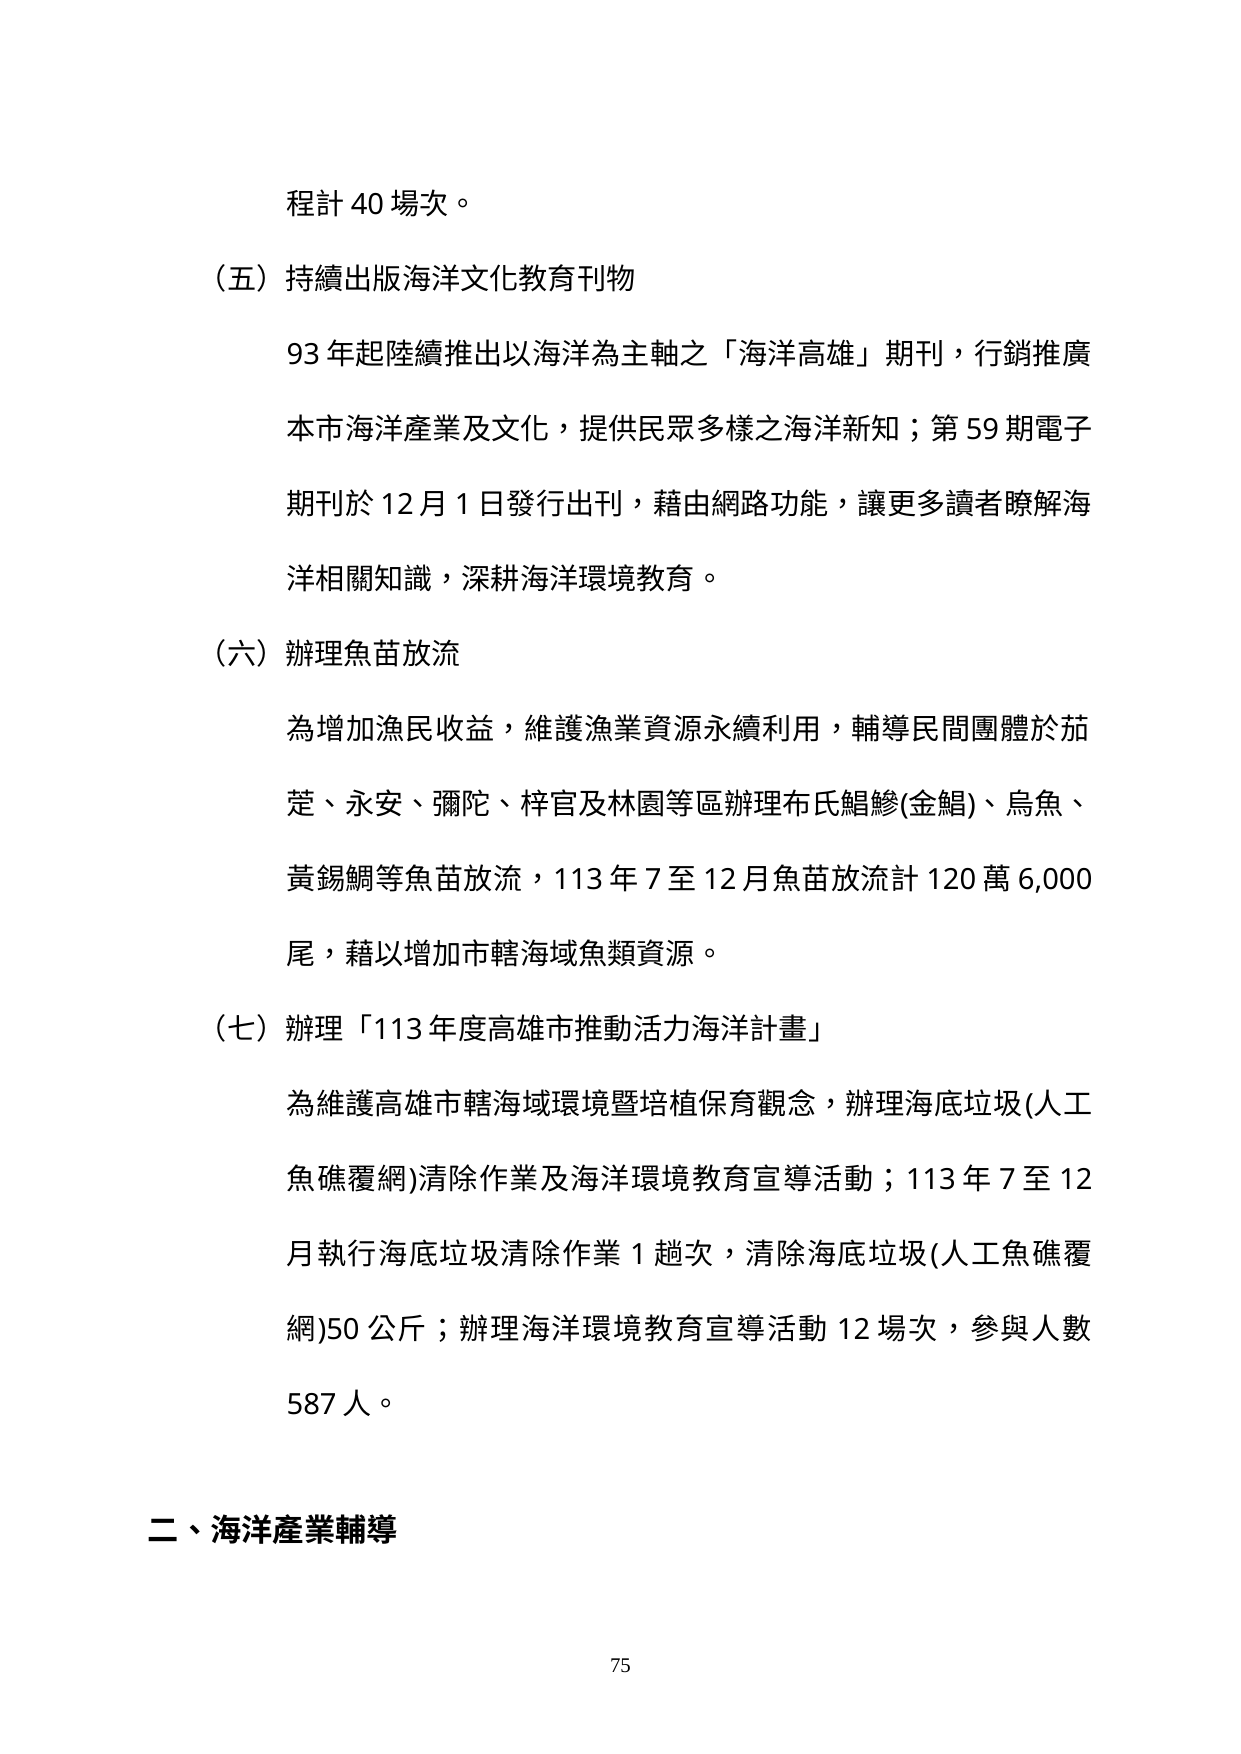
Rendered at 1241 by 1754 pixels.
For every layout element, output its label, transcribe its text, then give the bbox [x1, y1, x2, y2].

text 為增加漁民收益，維護漁業資源永續利用，輔導民間團體於茄萣、永安、彌陀、梓官及林園等區辦理布氏鯧鰺(金鯧)、烏魚、黃錫鯛等魚苗放流，113年7至12月魚苗放流計120萬6,000尾，藉以增加市轄海域魚類資源。 [286, 689, 1092, 989]
list 持續出版海洋文化教育刊物 [198, 239, 1092, 314]
text 為維護高雄市轄海域環境暨培植保育觀念，辦理海底垃圾(人工魚礁覆網)清除作業及海洋環境教育宣導活動；113年7至12月執行海底垃圾清除作業1趟次，清除海底垃圾(人工魚礁覆網)50公斤；辦理海洋環境教育宣導活動12場次，參與人數587人。 [286, 1064, 1092, 1439]
list 辦理「113年度高雄市推動活力海洋計畫」 [198, 989, 1092, 1064]
text 二、海洋產業輔導 [148, 1514, 1092, 1548]
text 積極推廣海洋環境教育，將豐富多元之海洋新知帶進各行政區，讓本市學齡兒童瞭解海洋環境生態與資源保護之重要性；113年7至12月至本市國中小學及幼稚園辦理海洋環境教育巡迴課程計40場次。 [286, 164, 1092, 239]
list 辦理魚苗放流 [198, 614, 1092, 689]
text 93年起陸續推出以海洋為主軸之「海洋高雄」期刊，行銷推廣本市海洋產業及文化，提供民眾多樣之海洋新知；第59期電子期刊於12月1日發行出刊，藉由網路功能，讓更多讀者瞭解海洋相關知識，深耕海洋環境教育。 [286, 314, 1092, 614]
